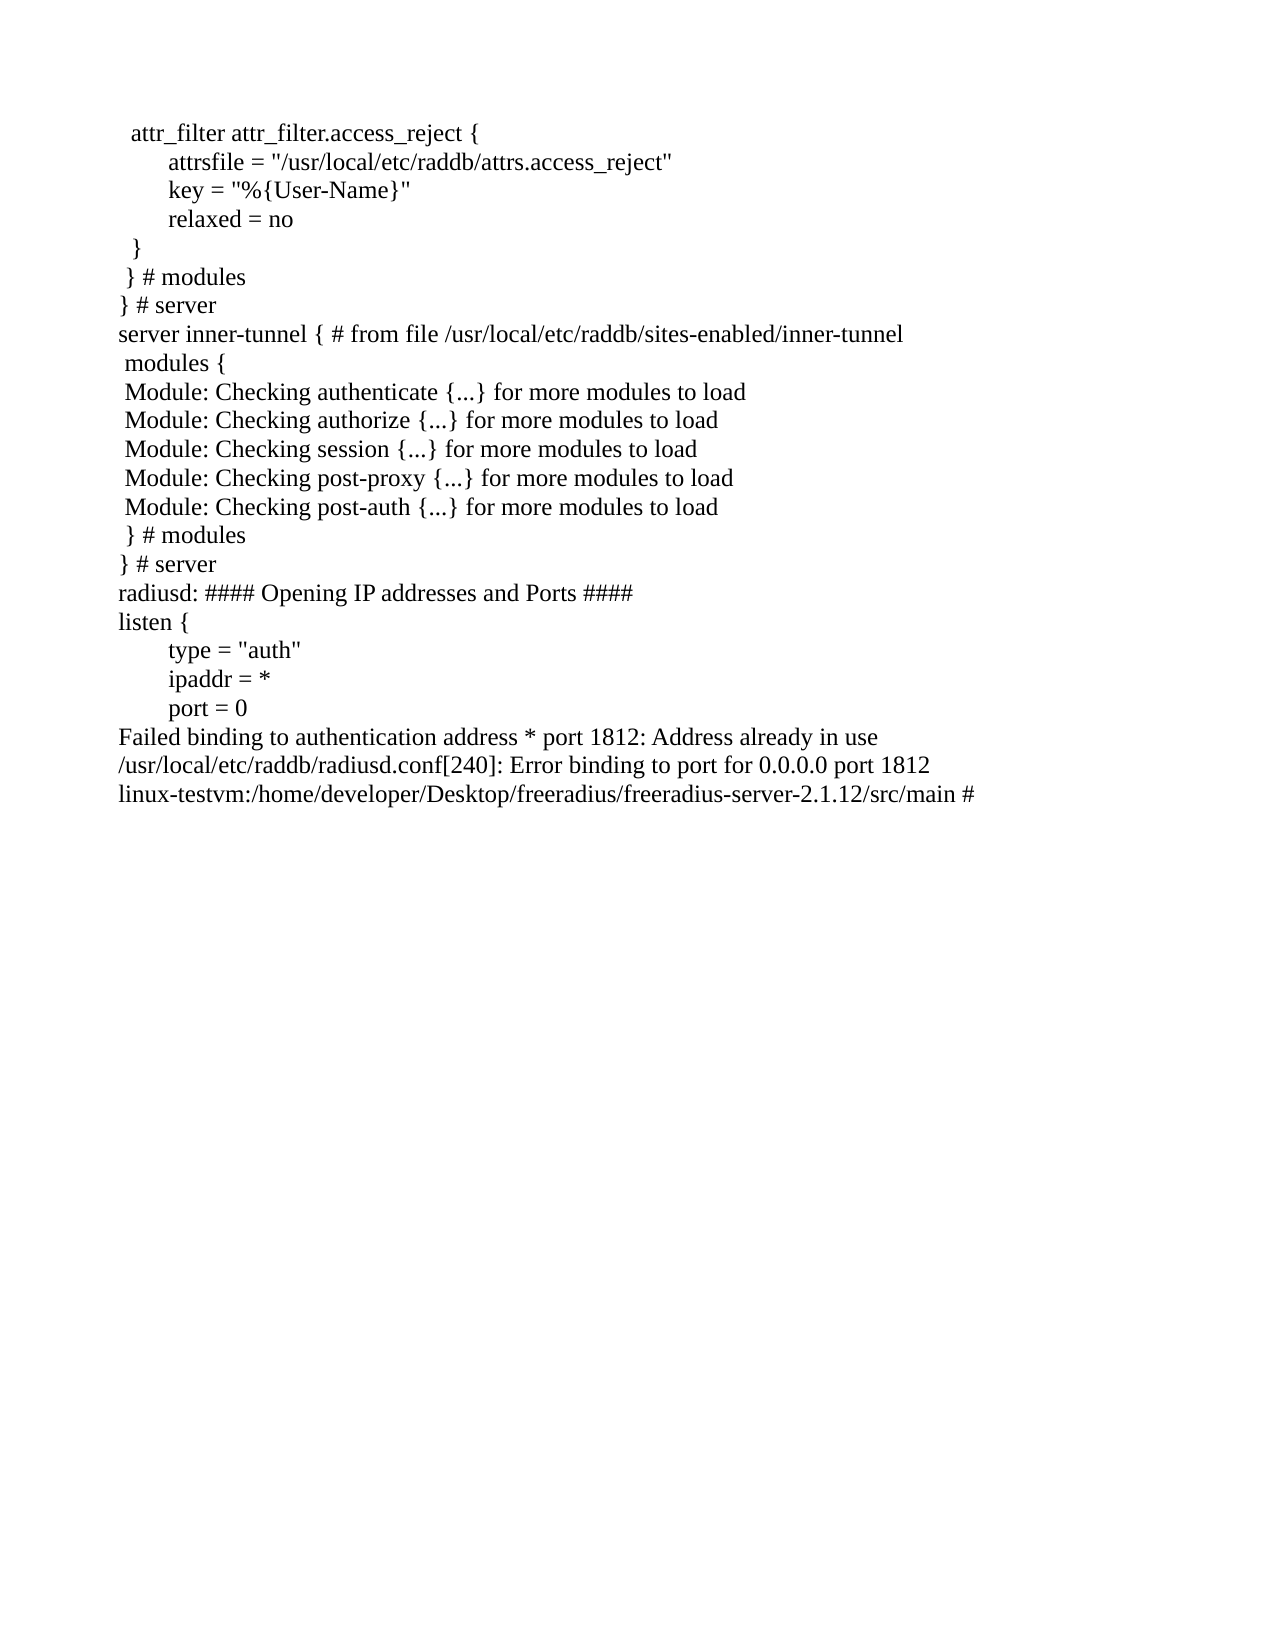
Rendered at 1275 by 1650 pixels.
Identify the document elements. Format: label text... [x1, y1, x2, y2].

text Module: Checking post-auth {...} for more modules to load [118, 492, 1157, 521]
text } # modules [118, 521, 1157, 549]
text ipaddr = * [118, 664, 1157, 693]
text key = "%{User-Name}" [118, 176, 1157, 204]
text Module: Checking authorize {...} for more modules to load [118, 406, 1157, 434]
text } [118, 233, 1157, 262]
text Module: Checking authenticate {...} for more modules to load [118, 377, 1157, 406]
text } # server [118, 291, 1157, 319]
text attrsfile = "/usr/local/etc/raddb/attrs.access_reject" [118, 147, 1157, 176]
text /usr/local/etc/raddb/radiusd.conf[240]: Error binding to port for 0.0.0.0 port 1812 [118, 751, 1157, 779]
text Failed binding to authentication address * port 1812: Address already in use [118, 722, 1157, 751]
text } # modules [118, 262, 1157, 291]
text type = "auth" [118, 636, 1157, 664]
text attr_filter attr_filter.access_reject { [118, 118, 1157, 147]
text linux-testvm:/home/developer/Desktop/freeradius/freeradius-server-2.1.12/src/main # [118, 779, 1157, 808]
text Module: Checking post-proxy {...} for more modules to load [118, 463, 1157, 492]
text port = 0 [118, 693, 1157, 722]
text radiusd: #### Opening IP addresses and Ports #### [118, 578, 1157, 607]
text modules { [118, 348, 1157, 377]
text Module: Checking session {...} for more modules to load [118, 434, 1157, 463]
text } # server [118, 549, 1157, 578]
text relaxed = no [118, 204, 1157, 233]
text listen { [118, 607, 1157, 636]
text server inner-tunnel { # from file /usr/local/etc/raddb/sites-enabled/inner-tunnel [118, 319, 1157, 348]
